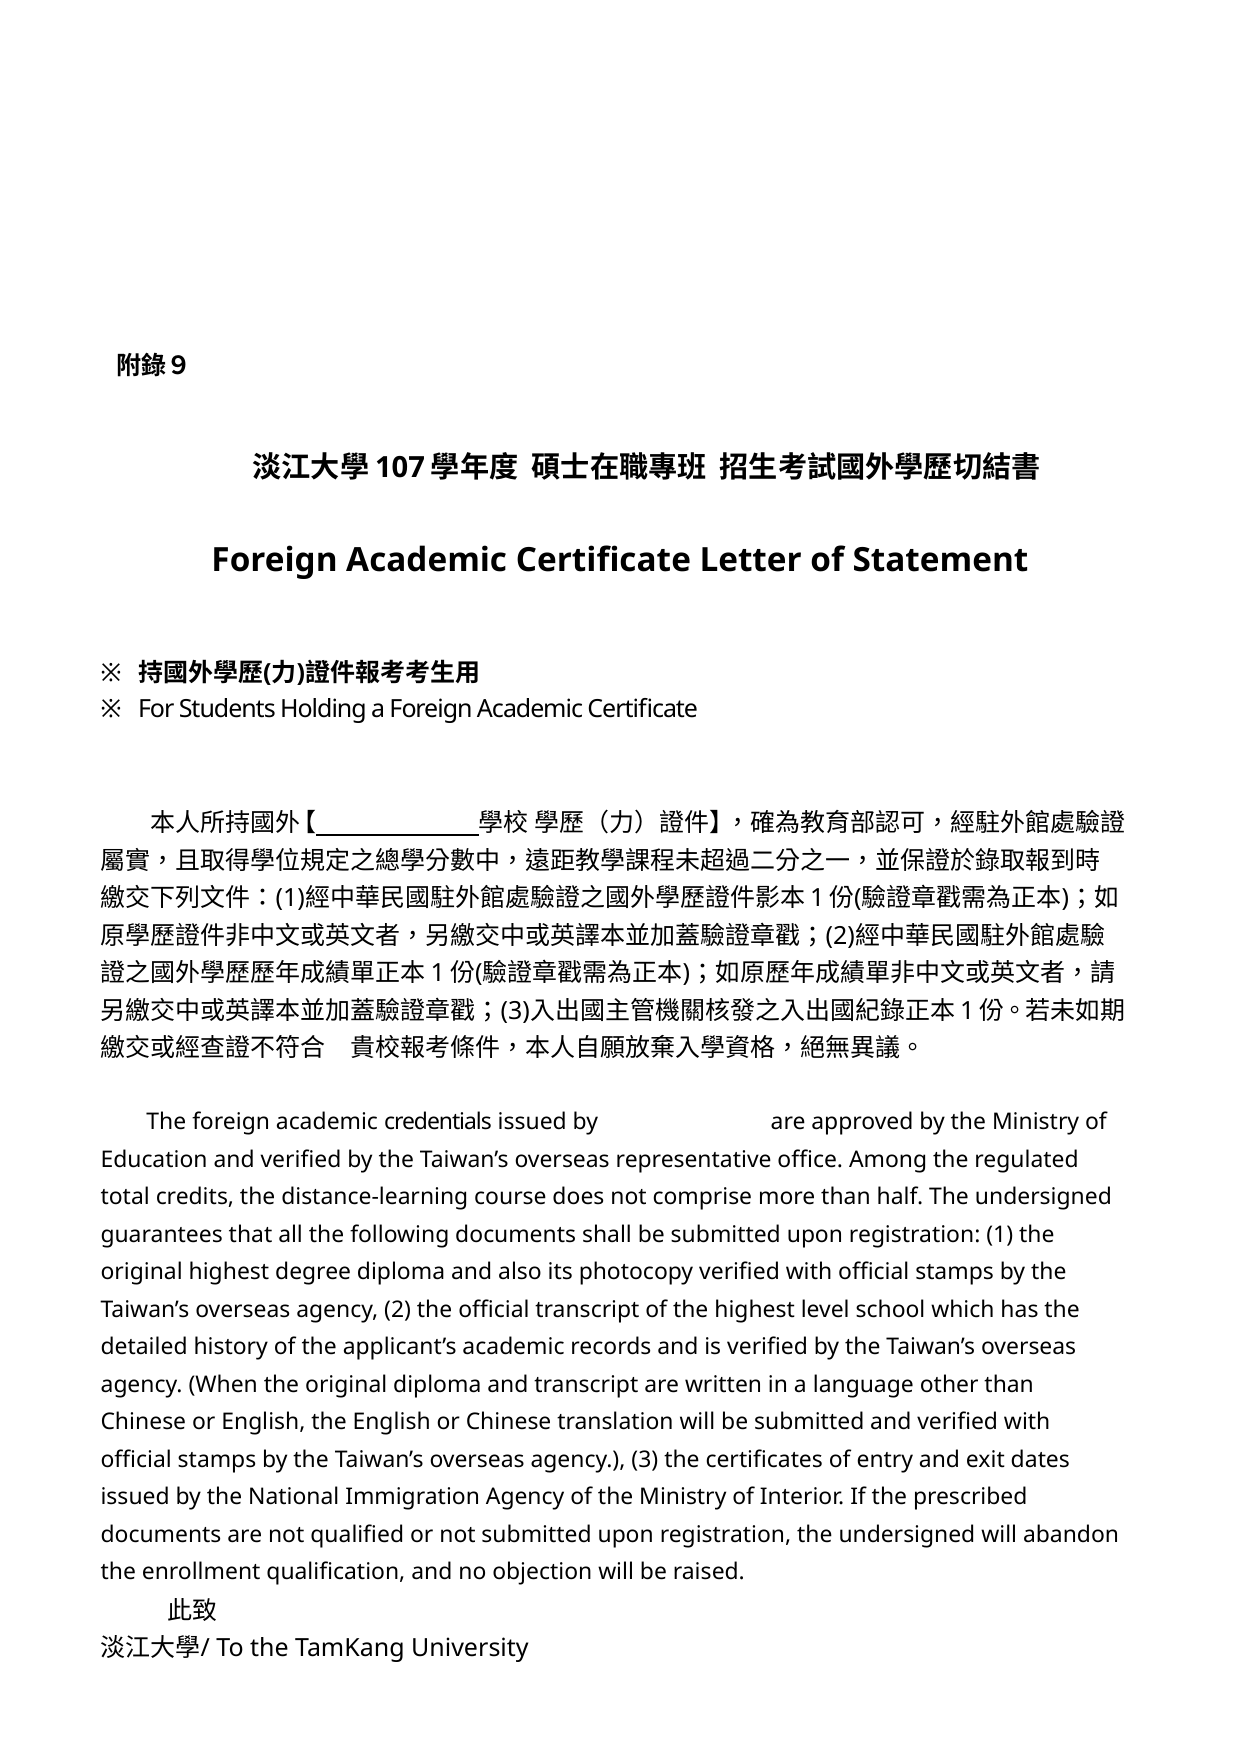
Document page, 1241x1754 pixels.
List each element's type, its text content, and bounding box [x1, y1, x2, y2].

text Foreign Academic Certificate Letter of Statement [100, 521, 1140, 596]
text The foreign academic credentials issued by are approved by the Ministry of Education and verified by the Taiwan’s overseas representative office. Among the regulated total credits, the distance-learning course does not comprise more than half. The undersigned guarantees that all the following documents shall be submitted upon registration: (1) the original highest degree diploma and also its photocopy verified with official stamps by the Taiwan’s overseas agency, (2) the official transcript of the highest level school which has the detailed history of the applicant’s academic records and is verified by the Taiwan’s overseas agency. (When the original diploma and transcript are written in a language other than Chinese or English, the English or Chinese translation will be submitted and verified with official stamps by the Taiwan’s overseas agency.), (3) the certificates of entry and exit dates issued by the National Immigration Agency of the Ministry of Interior. If the prescribed documents are not qualified or not submitted upon registration, the undersigned will abandon the enrollment qualification, and no objection will be raised. [100, 1102, 1125, 1589]
text 本人所持國外【 學校 學歷（力）證件】，確為教育部認可，經駐外館處驗證屬實，且取得學位規定之總學分數中，遠距教學課程未超過二分之一，並保證於錄取報到時繳交下列文件：(1)經中華民國駐外館處驗證之國外學歷證件影本1份(驗證章戳需為正本)；如原學歷證件非中文或英文者，另繳交中或英譯本並加蓋驗證章戳；(2)經中華民國駐外館處驗證之國外學歷歷年成績單正本1份(驗證章戳需為正本)；如原歷年成績單非中文或英文者，請另繳交中或英譯本並加蓋驗證章戳；(3)入出國主管機關核發之入出國紀錄正本1份。若未如期繳交或經查證不符合 貴校報考條件，本人自願放棄入學資格，絕無異議。 [100, 802, 1125, 1064]
text 淡江大學107學年度 碩士在職專班 招生考試國外學歷切結書 [153, 427, 1140, 502]
text 附錄９ [116, 346, 204, 382]
text 淡江大學/ To the TamKang University [100, 1627, 1140, 1664]
list For Students Holding a Foreign Academic Certificate [100, 689, 1140, 727]
text 此致 [100, 1589, 1140, 1627]
list 持國外學歷(力)證件報考考生用 [100, 652, 1140, 689]
